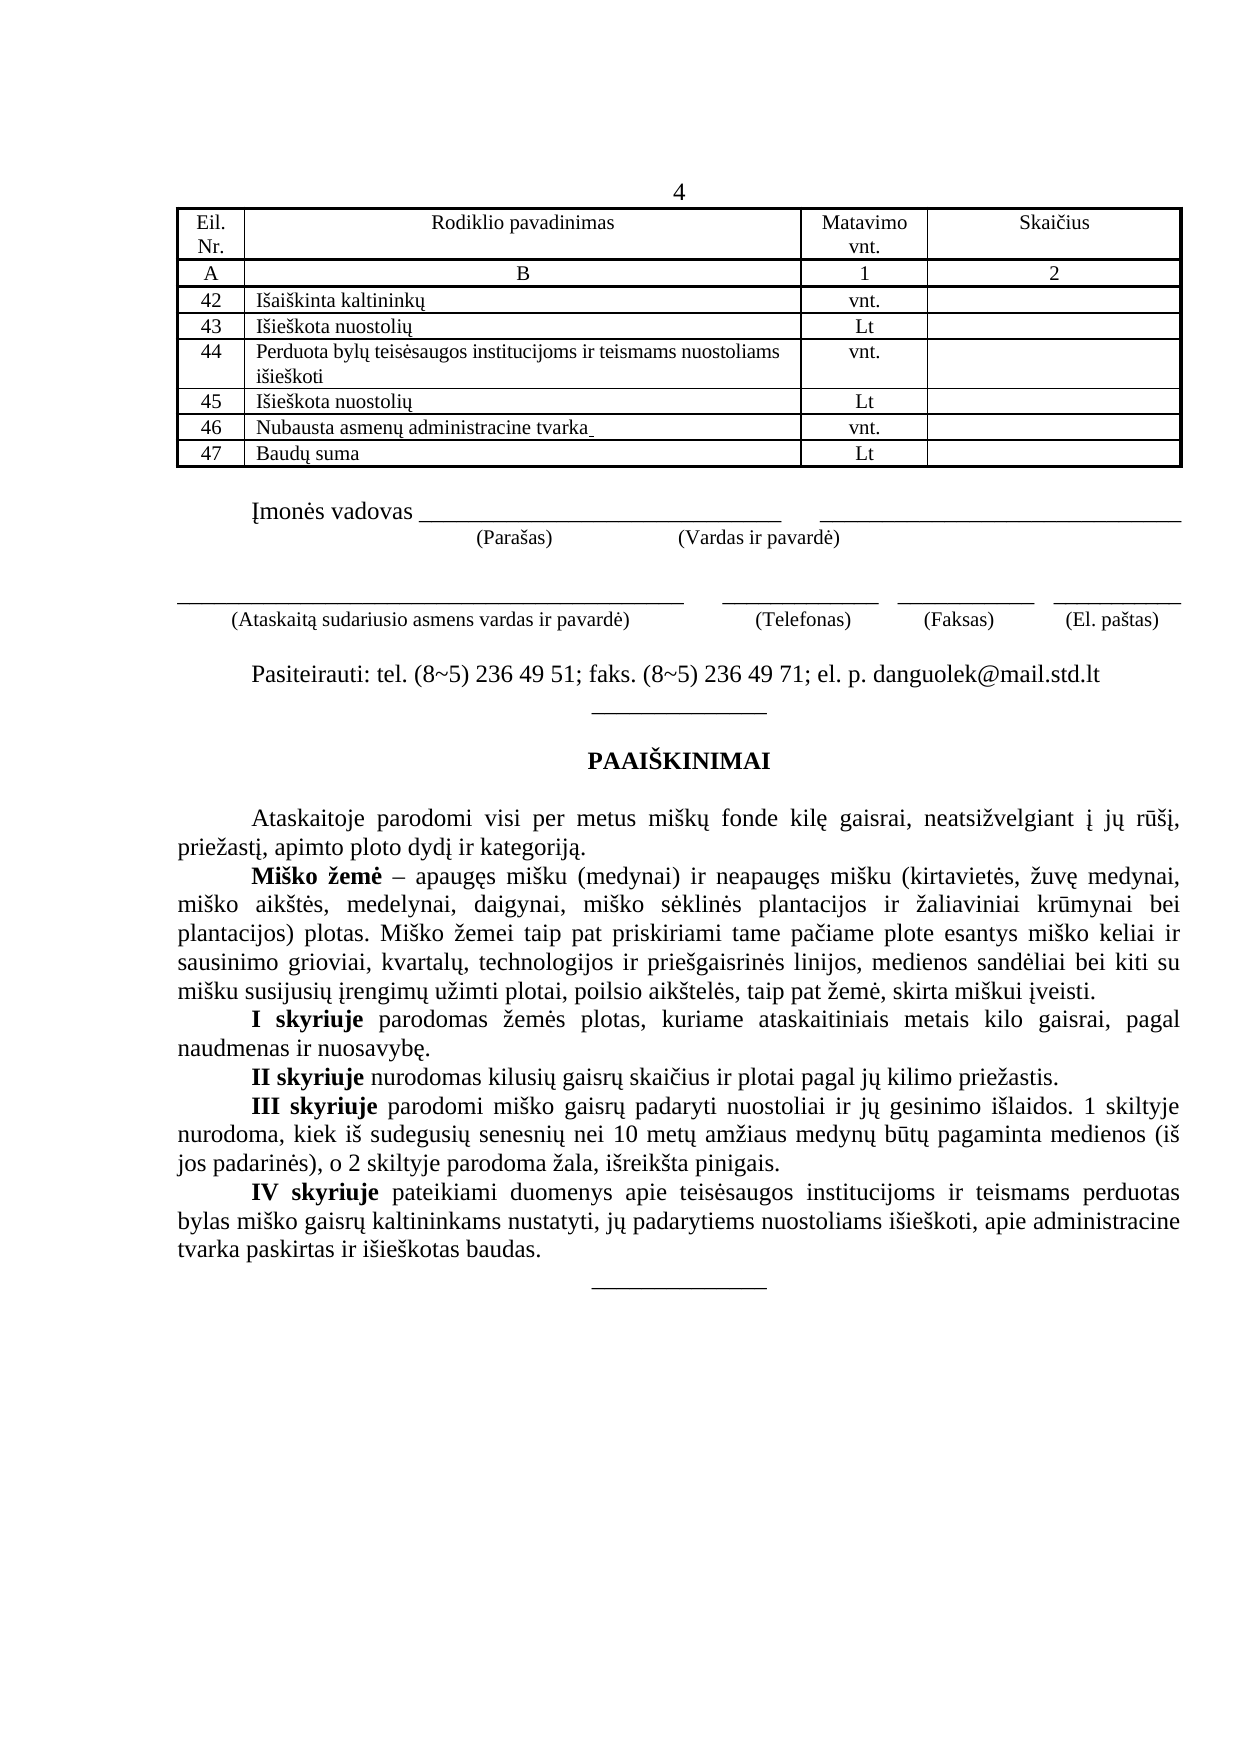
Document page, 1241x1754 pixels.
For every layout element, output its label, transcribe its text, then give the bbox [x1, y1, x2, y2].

table_header Skaičius [928, 210, 1179, 258]
table_cell [928, 389, 1179, 413]
table_cell [928, 340, 1179, 388]
table_cell vnt. [802, 340, 927, 388]
table_cell 43 [179, 314, 244, 338]
table_cell Lt [802, 314, 927, 338]
text Pasiteirauti: tel. (8~5) 236 49 51; faks. (8~5) 236 49 71; el. p. danguolek@mail.std.lt [177, 659, 1181, 688]
text (Ataskaitą sudariusio asmens vardas ir pavardė) (Telefonas) (Faksas) (El. paštas) [177, 607, 1181, 631]
table_cell Lt [802, 441, 927, 464]
table_cell 42 [179, 288, 244, 312]
text Ataskaitoje parodomi visi per metus miškų fonde kilę gaisrai, neatsižvelgiant į jų rūšį, priežastį, apimto ploto dydį ir kategoriją. [177, 803, 1181, 861]
text ______________ [177, 1263, 1181, 1292]
table_header Rodiklio pavadinimas [245, 210, 800, 258]
table_cell 46 [179, 415, 244, 439]
table_cell [928, 441, 1179, 464]
table_cell 47 [179, 441, 244, 464]
text Įmonės vadovas [177, 496, 1181, 525]
text Miško žemė – apaugęs mišku (medynai) ir neapaugęs mišku (kirtavietės, žuvę medynai, miško aikštės, medelynai, daigynai, miško sėklinės plantacijos ir žaliaviniai krūmynai bei plantacijos) plotas. Miško žemei taip pat priskiriami tame pačiame plote esantys miško keliai ir sausinimo grioviai, kvartalų, technologijos ir priešgaisrinės linijos, medienos sandėliai bei kiti su mišku susijusių įrengimų užimti plotai, poilsio aikštelės, taip pat žemė, skirta miškui įveisti. [177, 861, 1181, 1004]
text I skyriuje parodomas žemės plotas, kuriame ataskaitiniais metais kilo gaisrai, pagal naudmenas ir nuosavybę. [177, 1004, 1181, 1062]
text ______________ [177, 688, 1181, 717]
table_cell Lt [802, 389, 927, 413]
table_cell vnt. [802, 415, 927, 439]
table_cell Išieškota nuostolių [245, 389, 800, 413]
table_cell A [179, 261, 244, 285]
table_cell vnt. [802, 288, 927, 312]
table_cell [928, 314, 1179, 338]
table_cell 44 [179, 340, 244, 388]
table_cell 2 [928, 261, 1179, 285]
table_header Matavimo vnt. [802, 210, 927, 258]
table_header Eil. Nr. [179, 210, 244, 258]
table_cell B [245, 261, 800, 285]
table_cell Išieškota nuostolių [245, 314, 800, 338]
text paaiškinimai [177, 746, 1181, 774]
text IV skyriuje pateikiami duomenys apie teisėsaugos institucijoms ir teismams perduotas bylas miško gaisrų kaltininkams nustatyti, jų padarytiems nuostoliams išieškoti, apie administracine tvarka paskirtas ir išieškotas baudas. [177, 1177, 1181, 1263]
table_cell Išaiškinta kaltininkų [245, 288, 800, 312]
table_cell [928, 415, 1179, 439]
table_cell Nubausta asmenų administracine tvarka [245, 415, 800, 439]
table_cell [928, 288, 1179, 312]
text (Parašas) (Vardas ir pavardė) [402, 525, 1181, 549]
table_cell Baudų suma [245, 441, 800, 464]
table_cell 1 [802, 261, 927, 285]
text III skyriuje parodomi miško gaisrų padaryti nuostoliai ir jų gesinimo išlaidos. 1 skiltyje nurodoma, kiek iš sudegusių senesnių nei 10 metų amžiaus medynų būtų pagaminta medienos (iš jos padarinės), o 2 skiltyje parodoma žala, išreikšta pinigais. [177, 1091, 1181, 1177]
table_cell 45 [179, 389, 244, 413]
text II skyriuje nurodomas kilusių gaisrų skaičius ir plotai pagal jų kilimo priežastis. [177, 1062, 1181, 1091]
table_cell Perduota bylų teisėsaugos institucijoms ir teismams nuostoliams išieškoti [245, 340, 800, 388]
